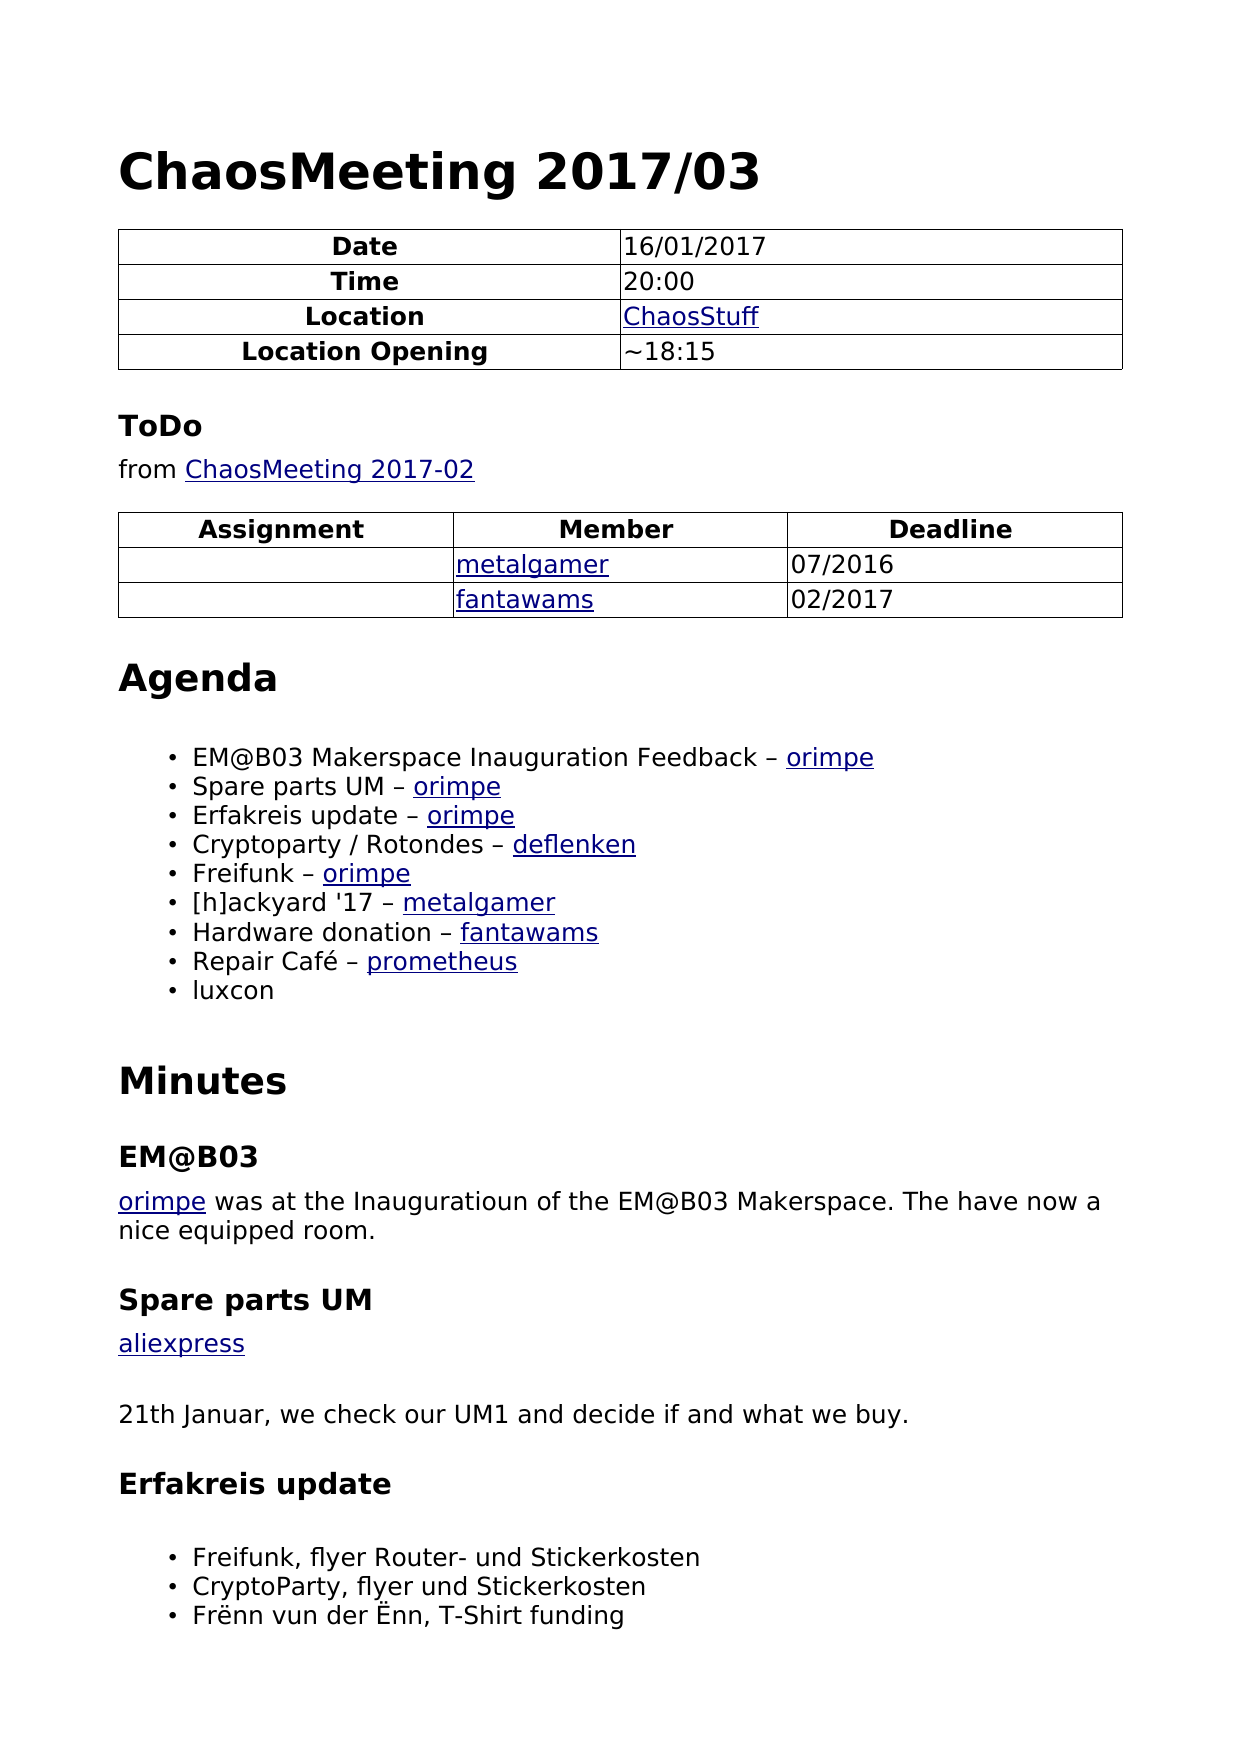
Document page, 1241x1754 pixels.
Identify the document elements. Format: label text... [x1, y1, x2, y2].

list Erfakreis update – orimpe [177, 801, 1122, 830]
table_cell [119, 548, 453, 582]
table_cell 07/2016 [788, 548, 1122, 582]
subtitle EM@B03 [118, 1141, 1122, 1175]
subtitle Spare parts UM [118, 1283, 1122, 1317]
list Freifunk – orimpe [177, 859, 1122, 888]
table_cell ~18:15 [621, 335, 1122, 369]
text 21th Januar, we check our UM1 and decide if and what we buy. [118, 1400, 1122, 1429]
table_cell [119, 583, 453, 617]
table_header Assignment [119, 513, 453, 547]
table_cell Time [119, 265, 620, 299]
list Hardware donation – fantawams [177, 918, 1122, 947]
list Frënn vun der Ënn, T-Shirt funding [177, 1601, 1122, 1631]
subtitle Minutes [118, 1060, 1122, 1103]
list [h]ackyard '17 – metalgamer [177, 888, 1122, 918]
table_header Member [454, 513, 787, 547]
list EM@B03 Makerspace Inauguration Feedback – orimpe [177, 743, 1122, 772]
subtitle Agenda [118, 657, 1122, 701]
table_cell Location [119, 300, 620, 334]
list luxcon [177, 976, 1122, 1005]
text aliexpress [118, 1329, 1122, 1388]
subtitle Erfakreis update [118, 1467, 1122, 1501]
table_cell fantawams [454, 583, 787, 617]
table_cell metalgamer [454, 548, 787, 582]
table_cell 02/2017 [788, 583, 1122, 617]
list Spare parts UM – orimpe [177, 772, 1122, 801]
table_cell ChaosStuff [621, 300, 1122, 334]
list Repair Café – prometheus [177, 947, 1122, 976]
list Freifunk, flyer Router- und Stickerkosten [177, 1543, 1122, 1572]
subtitle ToDo [118, 409, 1122, 443]
subtitle ChaosMeeting 2017/03 [118, 143, 1122, 201]
list CryptoParty, flyer und Stickerkosten [177, 1572, 1122, 1601]
table_header Date [119, 230, 620, 264]
table_cell Location Opening [119, 335, 620, 369]
text orimpe was at the Inauguratioun of the EM@B03 Makerspace. The have now a nice equipped room. [118, 1187, 1122, 1246]
table_header 16/01/2017 [621, 230, 1122, 264]
table_cell 20:00 [621, 265, 1122, 299]
text from ChaosMeeting 2017-02 [118, 455, 1122, 484]
table_header Deadline [788, 513, 1122, 547]
list Cryptoparty / Rotondes – deflenken [177, 830, 1122, 859]
